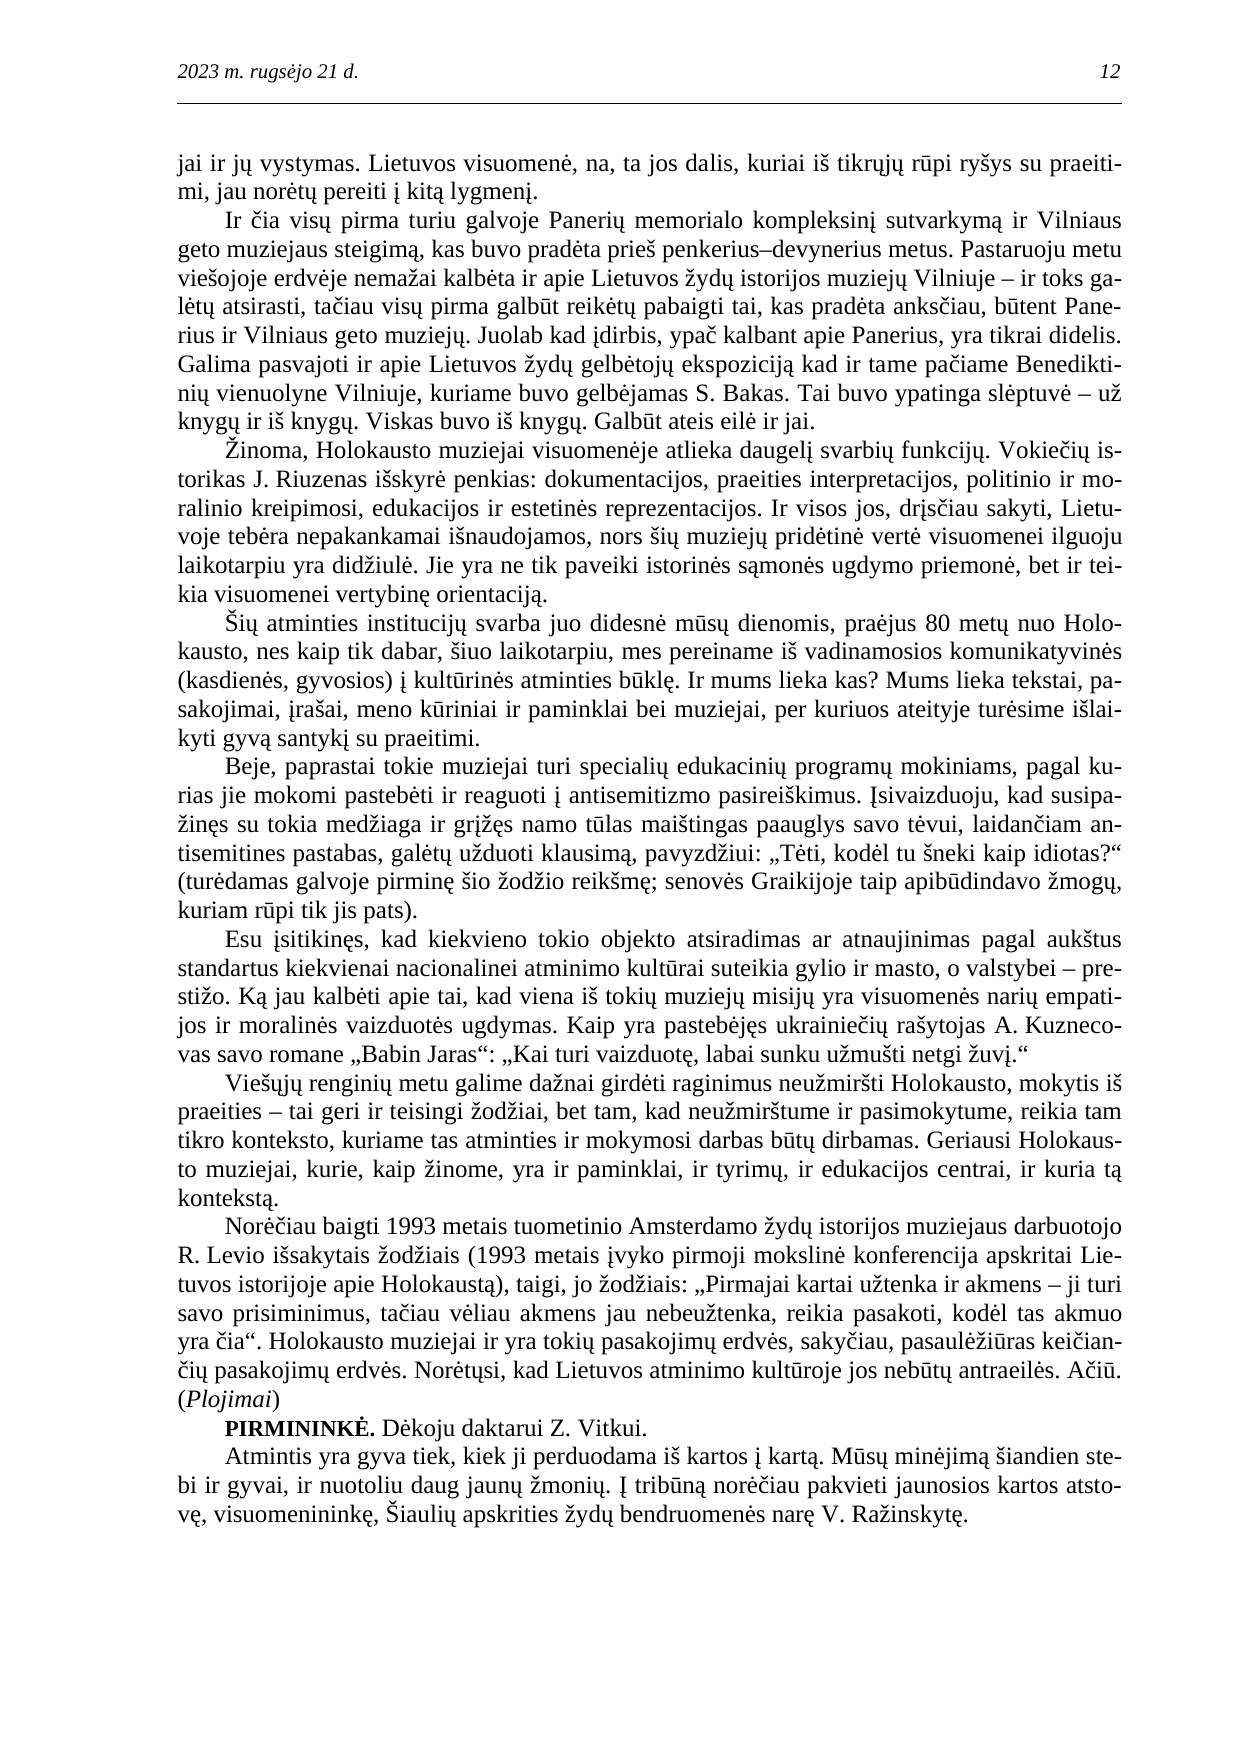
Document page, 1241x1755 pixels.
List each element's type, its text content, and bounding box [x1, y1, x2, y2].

text Esu įsi­ti­ki­nęs, kad kiek­vie­no to­kio ob­jek­to at­si­ra­di­mas ar at­nau­ji­ni­mas pa­gal aukš­tus stan­dar­tus kiek­vie­nai na­cio­na­li­nei at­mi­ni­mo kul­tū­rai su­tei­kia gy­lio ir mas­to, o vals­ty­bei – pre­s­ti­žo. Ką jau ­kal­bėti apie tai, kad vie­na iš to­kių mu­zie­jų mi­si­jų yra vi­suo­me­nės na­rių em­pa­ti­jos ir mo­ra­li­nės vaiz­duo­tės ug­dy­mas. Kaip yra pa­ste­bė­jęs uk­rai­nie­čių ra­šy­to­jas A. Kuz­ne­co­vas sa­vo ro­ma­ne „Ba­bin Ja­ras“: „Kai tu­ri vaiz­duo­tę, la­bai sun­ku už­muš­ti net­gi žu­vį.“ [177, 924, 1122, 1068]
text Šių at­min­ties ins­ti­tu­ci­jų svar­ba juo di­des­nė mū­sų die­no­mis, pra­ėjus 80 me­tų nuo Ho­lo­kaus­to, nes kaip tik da­bar, šiuo lai­ko­tar­piu, mes per­ei­na­me iš va­di­na­mo­sios ko­mu­ni­ka­ty­vi­nės (kas­die­nės, gy­vo­sios) į kul­tū­ri­nės at­min­ties būk­lę. Ir mums lie­ka kas? Mums lie­ka teks­tai, pa­sa­ko­ji­mai, įra­šai, me­no kū­ri­niai ir pa­min­klai bei mu­zie­jai, per ku­riuos at­ei­ty­je tu­rė­si­me iš­lai­ky­ti gy­vą san­ty­kį su pra­ei­ti­mi. [177, 608, 1122, 751]
text Ži­no­ma, Ho­lo­kaus­to mu­zie­jai vi­suo­me­nė­je at­lie­ka dau­ge­lį svar­bių funk­ci­jų. Vo­kie­čių is­to­ri­kas J. Riu­ze­nas iš­sky­rė pen­kias: do­ku­men­ta­ci­jos, pra­ei­ties in­ter­pre­ta­ci­jos, po­li­ti­nio ir mo­ra­li­nio krei­pi­mo­si, edu­ka­ci­jos ir es­te­ti­nės rep­re­zen­ta­ci­jos. Ir vi­sos jos, drįs­čiau sa­ky­ti, Lie­tu­vo­je te­bė­ra ne­pa­kan­ka­mai iš­nau­do­ja­mos, nors šių mu­zie­jų pri­dė­ti­nė ver­tė vi­suo­me­nei il­guo­ju lai­ko­tar­piu yra di­džiu­lė. Jie yra ne tik pa­vei­ki is­to­ri­nės są­mo­nės ug­dy­mo prie­mo­nė, bet ir tei­kia vi­suo­me­nei ver­ty­bi­nę orien­ta­ci­ją. [177, 435, 1122, 608]
text Vie­šų­jų ren­gi­nių me­tu ga­li­me daž­nai gir­dė­ti ra­gi­ni­mus ne­už­mirš­ti Ho­lo­kaus­to, mo­ky­tis iš pra­ei­ties – tai ge­ri ir tei­sin­gi žo­džiai, bet tam, kad ne­už­mirš­tu­me ir pa­si­mo­ky­tu­me, rei­kia tam tik­ro kon­teks­to, ku­ria­me tas at­min­ties ir mo­ky­mo­si dar­bas bū­tų dir­ba­mas. Ge­riau­si Ho­lo­kaus­to mu­zie­jai, ku­rie, kaip ži­no­me, yra ir pa­min­klai, ir ty­ri­mų, ir edu­ka­ci­jos cen­trai, ir ku­ria tą kon­teks­tą. [177, 1068, 1122, 1211]
text jai ir jų vys­ty­mas. Lie­tu­vos vi­suo­me­nė, na, ta jos da­lis, ku­riai iš tik­rų­jų rū­pi ry­šys su pra­ei­ti­mi, jau no­rė­tų per­ei­ti į ki­tą lyg­me­nį. [177, 148, 1122, 205]
text PIRMININKĖ. Dė­ko­ju dak­ta­rui Z. Vit­kui. [177, 1413, 1122, 1441]
text No­rė­čiau baig­ti 1993 me­tais tuo­me­ti­nio Ams­ter­da­mo žy­dų is­to­ri­jos mu­zie­jaus dar­buo­to­jo R. Le­vio iš­sa­ky­tais žo­džiais (1993 me­tais įvy­ko pir­mo­ji moks­li­nė kon­fe­ren­ci­ja ap­skri­tai Lie­tu­vos is­to­ri­jo­je apie Ho­lo­kaus­tą), tai­gi, jo žo­džiais: „Pir­ma­jai kar­tai už­ten­ka ir ak­mens – ji tu­ri sa­vo pri­si­mi­ni­mus, ta­čiau vė­liau ak­mens jau ne­be­už­ten­ka, rei­kia pa­sa­ko­ti, ko­dėl tas ak­muo yra čia“. Ho­lo­kaus­to mu­zie­jai ir yra to­kių pa­sa­ko­ji­mų erd­vės, sa­ky­čiau, pa­sau­lė­žiū­ras kei­čian­čių pa­sa­ko­ji­mų erd­vės. No­rė­tų­si, kad Lie­tu­vos at­mi­ni­mo kul­tū­ro­je jos ne­bū­tų ant­ra­ei­lės. Ačiū. (Plo­ji­mai) [177, 1211, 1122, 1413]
text Be­je, pa­pras­tai to­kie mu­zie­jai tu­ri spe­cia­lių edu­ka­ci­nių pro­gra­mų mo­ki­niams, pa­gal ku­rias jie mo­ko­mi pa­ste­bė­ti ir re­a­guo­ti į an­ti­se­mi­tiz­mo pa­si­reiš­ki­mus. Įsi­vaiz­duo­ju, kad su­si­pa­ži­nęs su to­kia me­džia­ga ir grį­žęs na­mo tū­las maiš­tin­gas pa­aug­lys sa­vo tė­vui, lai­dan­čiam an­tise­mi­ti­nes pa­sta­bas, ga­lė­tų už­duo­ti klau­si­mą, pa­vyz­džiui: „Tė­ti, ko­dėl tu šne­ki kaip idio­tas?“ (tu­rė­da­mas gal­vo­je pir­mi­nę šio žo­džio reikš­mę; se­no­vės Grai­ki­jo­je taip api­bū­din­da­vo žmo­gų, ku­riam rū­pi tik jis pats). [177, 751, 1122, 924]
text At­min­tis yra gy­va tiek, kiek ji per­duo­da­ma iš kar­tos į kar­tą. Mū­sų mi­nė­ji­mą šian­dien ste­bi ir gy­vai, ir nuo­to­liu daug jau­nų žmo­nių. Į tri­bū­ną no­rė­čiau pa­kvie­ti jau­no­sios kar­tos at­sto­vę, vi­suo­me­ni­nin­kę, Šiau­lių ap­skri­ties žy­dų ben­druo­me­nės na­rę V. Ra­žins­ky­tę. [177, 1441, 1122, 1528]
text Ir čia vi­sų pir­ma tu­riu gal­vo­je Pa­ne­rių me­mo­ria­lo kom­plek­si­nį su­tvar­ky­mą ir Vil­niaus ge­to mu­zie­jaus stei­gi­mą, kas bu­vo pra­dė­ta prieš pen­ke­rius–­de­vy­ne­rius me­tus. Pas­ta­ruo­ju me­tu vie­šo­jo­je erd­vė­je ne­ma­žai kal­bė­ta ir apie Lie­tu­vos žy­dų is­to­ri­jos mu­zie­jų Vil­niu­je – ir toks ga­lė­tų at­si­ras­ti, ta­čiau vi­sų pir­ma gal­būt rei­kė­tų pa­baig­ti tai, kas pra­dė­ta anks­čiau, bū­tent Pa­ne­rius ir Vil­niaus ge­to mu­zie­jų. Juo­lab kad įdir­bis, ypač kal­bant apie Pa­ne­rius, yra tik­rai di­de­lis. Ga­li­ma pa­sva­jo­ti ir apie Lie­tu­vos žy­dų gel­bė­to­jų eks­po­zi­ci­ją kad ir ta­me pa­čia­me Be­ne­dik­ti­nių vie­nuo­ly­ne Vil­niu­je, ku­ria­me bu­vo gel­bė­ja­mas S. Ba­kas. Tai bu­vo ypa­tin­ga slėp­tu­vė – už kny­gų ir iš kny­gų. Vis­kas bu­vo iš kny­gų. Gal­būt at­eis ei­lė ir jai. [177, 205, 1122, 435]
